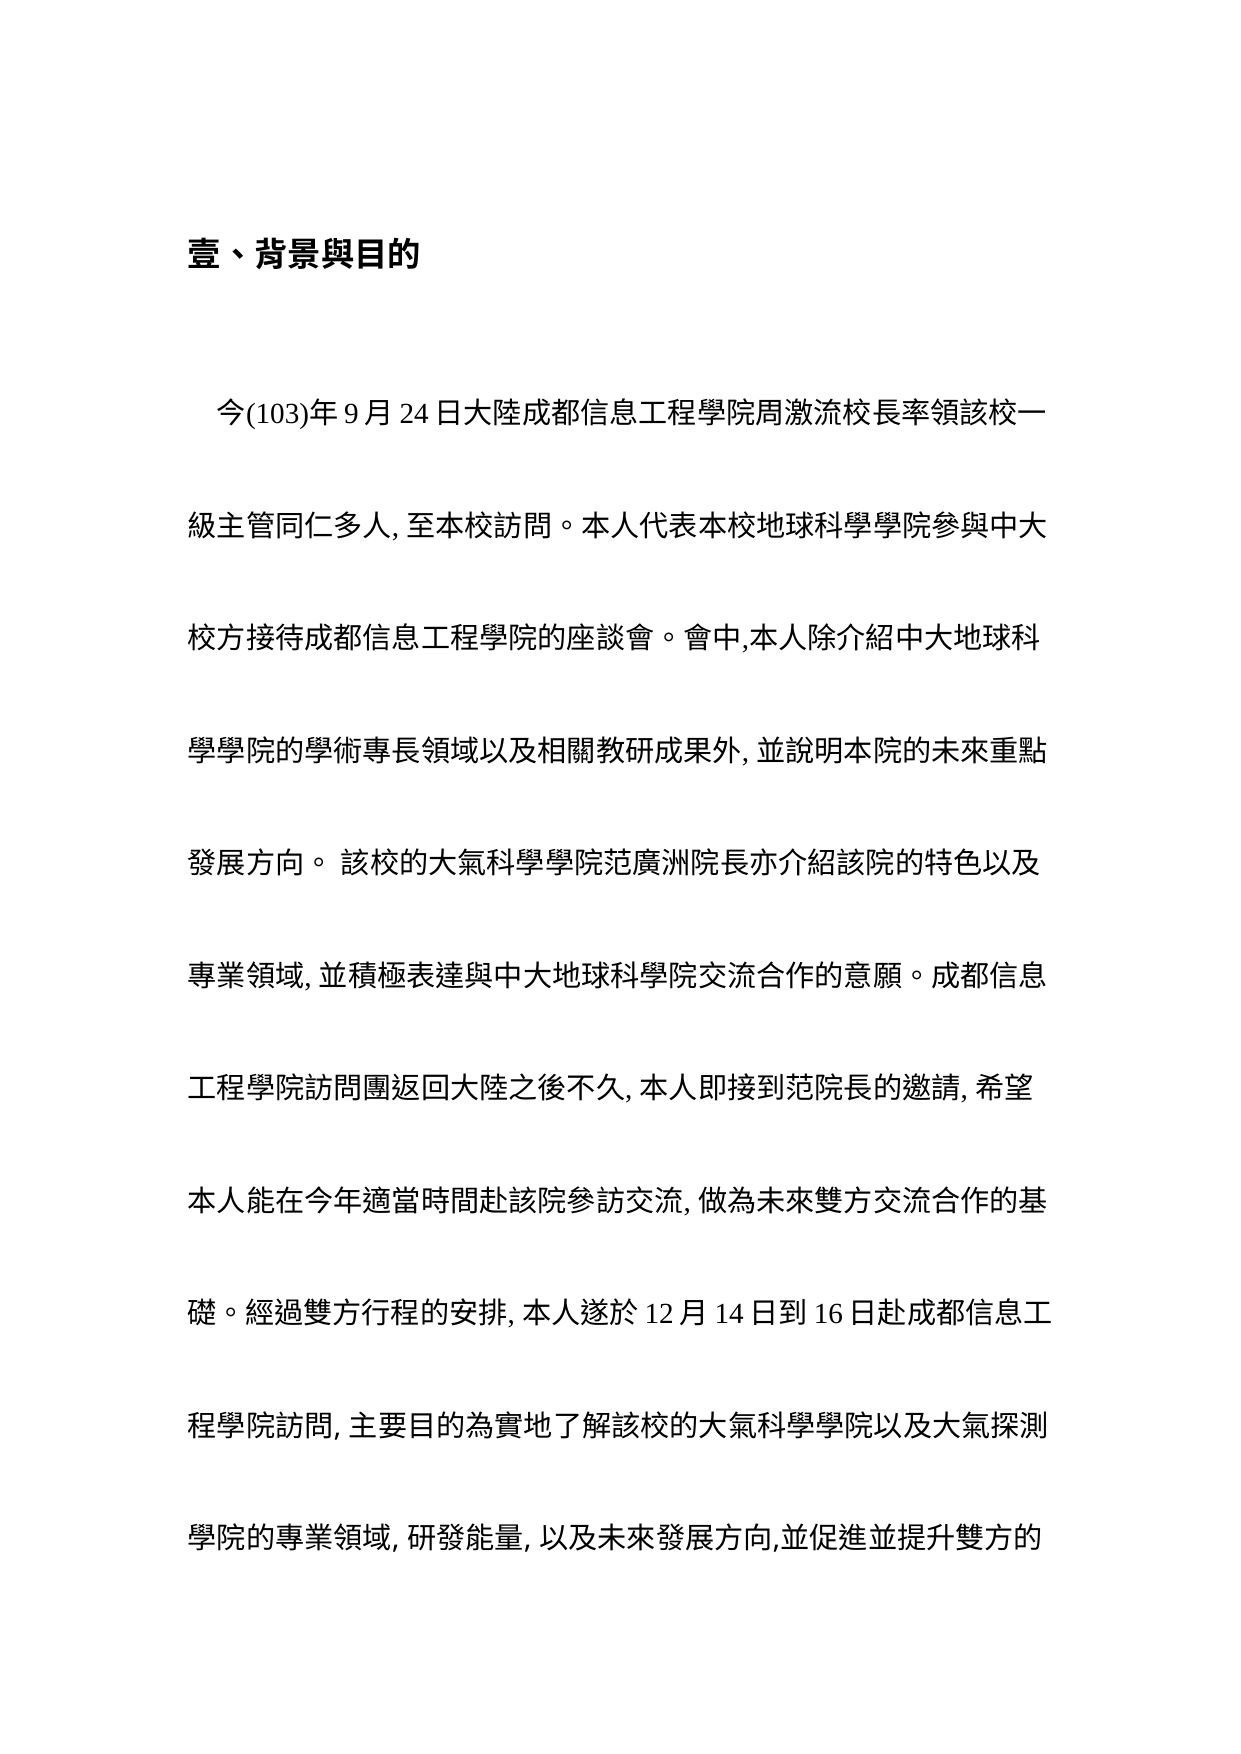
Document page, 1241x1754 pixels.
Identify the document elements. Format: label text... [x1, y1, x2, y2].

text 今(103)年9月24日大陸成都信息工程學院周激流校長率領該校一級主管同仁多人, 至本校訪問。本人代表本校地球科學學院參與中大校方接待成都信息工程學院的座談會。會中,本人除介紹中大地球科學學院的學術專長領域以及相關教研成果外, 並說明本院的未來重點發展方向。 該校的大氣科學學院范廣洲院長亦介紹該院的特色以及專業領域, 並積極表達與中大地球科學院交流合作的意願。成都信息工程學院訪問團返回大陸之後不久, 本人即接到范院長的邀請, 希望本人能在今年適當時間赴該院參訪交流, 做為未來雙方交流合作的基礎。經過雙方行程的安排, 本人遂於12月14日到16日赴成都信息工程學院訪問, 主要目的為實地了解該校的大氣科學學院以及大氣探測學院的專業領域, 研發能量, 以及未來發展方向,並促進並提升雙方的 [187, 374, 1053, 1574]
text 壹、背景與目的 [187, 214, 1053, 289]
